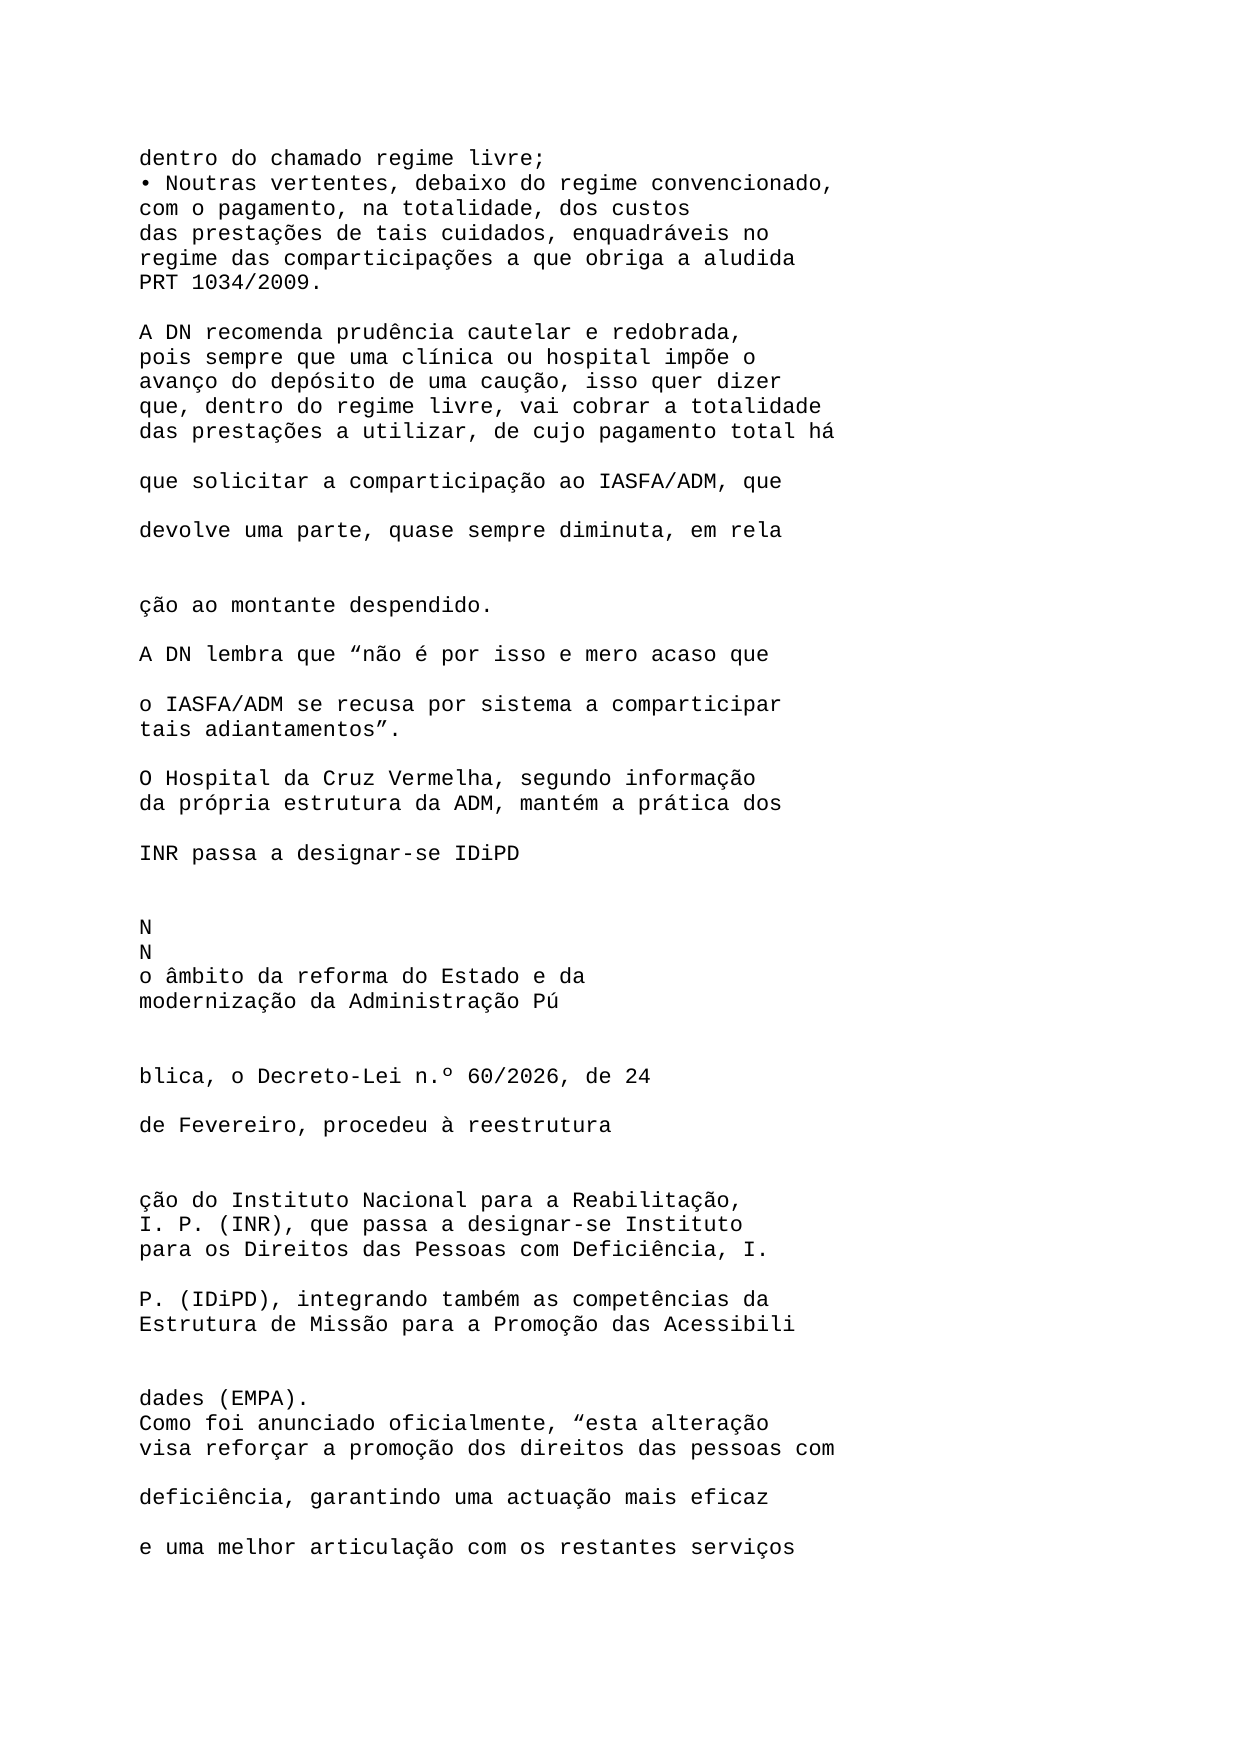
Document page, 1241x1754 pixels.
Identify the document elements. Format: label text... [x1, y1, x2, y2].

text o âmbito da reforma do Estado e da [139, 966, 1101, 991]
text deficiência, garantindo uma actuação mais eficaz [139, 1486, 1101, 1511]
text A DN recomenda prudência cautelar e redobrada, [139, 321, 1101, 346]
text ção do Instituto Nacional para a Reabilitação, [139, 1189, 1101, 1214]
text da própria estrutura da ADM, mantém a prática dos [139, 792, 1101, 817]
text blica, o Decreto-Lei n.º 60/2026, de 24 [139, 1065, 1101, 1090]
text INR passa a designar-se IDiPD [139, 842, 1101, 867]
text tais adiantamentos”. [139, 718, 1101, 743]
text modernização da Administração Pú [139, 991, 1101, 1015]
text I. P. (INR), que passa a designar-se Instituto [139, 1214, 1101, 1238]
text com o pagamento, na totalidade, dos custos [139, 197, 1101, 222]
text N [139, 916, 1101, 941]
text Como foi anunciado oficialmente, “esta alteração [139, 1412, 1101, 1437]
text • Noutras vertentes, debaixo do regime convencionado, [139, 172, 1101, 197]
text Estrutura de Missão para a Promoção das Acessibili [139, 1313, 1101, 1338]
text que solicitar a comparticipação ao IASFA/ADM, que [139, 470, 1101, 495]
text e uma melhor articulação com os restantes serviços [139, 1536, 1101, 1561]
text A DN lembra que “não é por isso e mero acaso que [139, 643, 1101, 668]
text dades (EMPA). [139, 1387, 1101, 1412]
text o IASFA/ADM se recusa por sistema a comparticipar [139, 693, 1101, 718]
text P. (IDiPD), integrando também as competências da [139, 1288, 1101, 1313]
text N [139, 941, 1101, 966]
text ção ao montante despendido. [139, 594, 1101, 619]
text avanço do depósito de uma caução, isso quer dizer [139, 371, 1101, 396]
text de Fevereiro, procedeu à reestrutura [139, 1114, 1101, 1139]
text O Hospital da Cruz Vermelha, segundo informação [139, 767, 1101, 792]
text que, dentro do regime livre, vai cobrar a totalidade [139, 396, 1101, 420]
text das prestações a utilizar, de cujo pagamento total há [139, 420, 1101, 445]
text dentro do chamado regime livre; [139, 148, 1101, 172]
text devolve uma parte, quase sempre diminuta, em rela [139, 519, 1101, 544]
text para os Direitos das Pessoas com Deficiência, I. [139, 1238, 1101, 1263]
text pois sempre que uma clínica ou hospital impõe o [139, 346, 1101, 371]
text das prestações de tais cuidados, enquadráveis no [139, 222, 1101, 247]
text regime das comparticipações a que obriga a aludida [139, 247, 1101, 272]
text visa reforçar a promoção dos direitos das pessoas com [139, 1437, 1101, 1462]
text PRT 1034/2009. [139, 272, 1101, 296]
